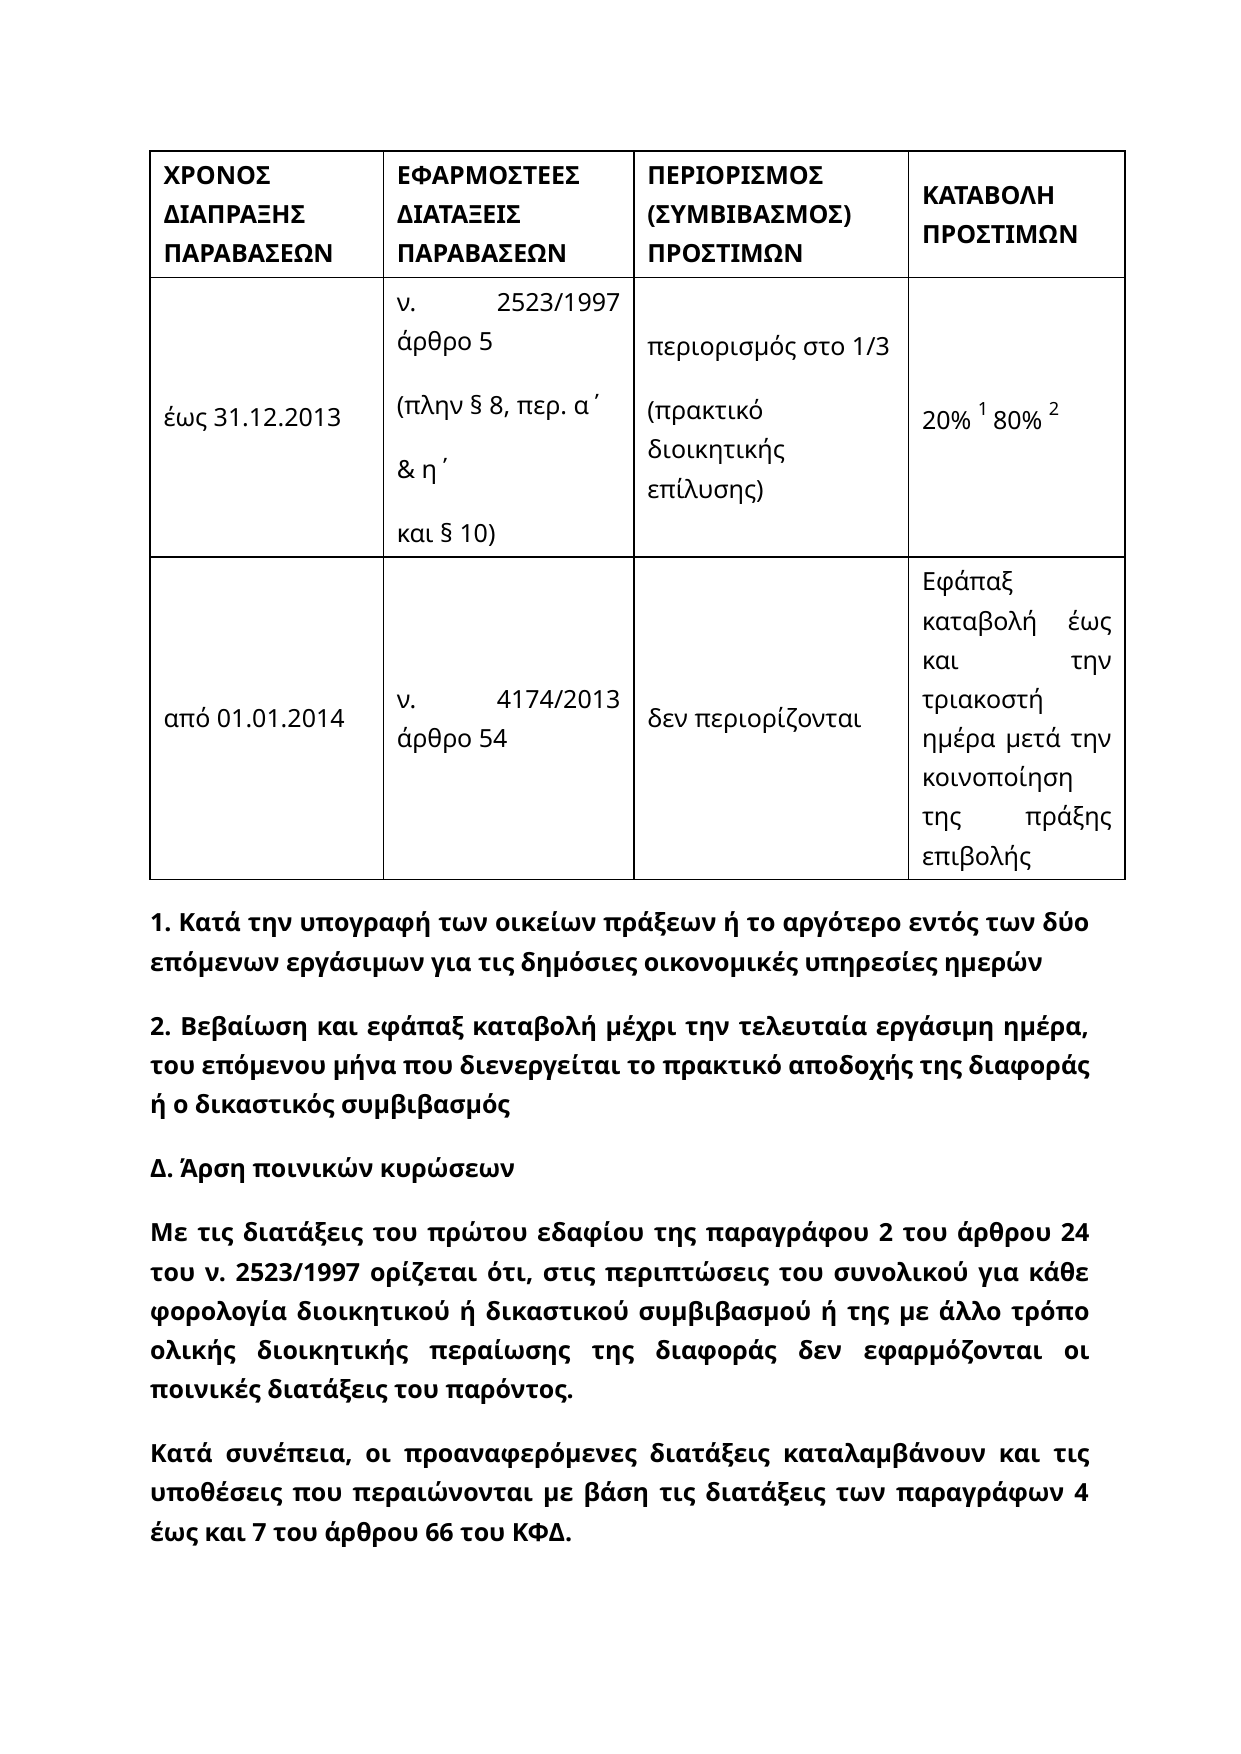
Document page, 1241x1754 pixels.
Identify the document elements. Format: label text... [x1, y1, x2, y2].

table_cell 20% 1 80% 2 [909, 278, 1124, 556]
table_cell έως 31.12.2013 [151, 278, 383, 556]
text 2. Βεβαίωση και εφάπαξ καταβολή μέχρι την τελευταία εργάσιμη ημέρα, του επόμενου μήνα που διενεργείται το πρακτικό αποδοχής της διαφοράς ή ο δικαστικός συμβιβασμός [150, 1008, 1090, 1121]
table_cell περιορισμός στο 1/3 (πρακτικό διοικητικής επίλυσης) [635, 278, 908, 556]
text Με τις διατάξεις του πρώτου εδαφίου της παραγράφου 2 του άρθρου 24 του ν. 2523/1997 ορίζεται ότι, στις περιπτώσεις του συνολικού για κάθε φορολογία διοικητικού ή δικαστικού συμβιβασμού ή της με άλλο τρόπο ολικής διοικητικής περαίωσης της διαφοράς δεν εφαρμόζονται οι ποινικές διατάξεις του παρόντος. [150, 1215, 1090, 1406]
table_cell ΕΦΑΡΜΟΣΤΕΕΣ ΔΙΑΤΑΞΕΙΣ ΠΑΡΑΒΑΣΕΩΝ [384, 152, 633, 276]
table_cell ΠΕΡΙΟΡΙΣΜΟΣ (ΣΥΜΒΙΒΑΣΜΟΣ) ΠΡΟΣΤΙΜΩΝ [635, 152, 908, 276]
text Δ. Άρση ποινικών κυρώσεων [150, 1151, 1090, 1185]
text 1. Κατά την υπογραφή των οικείων πράξεων ή το αργότερο εντός των δύο επόμενων εργάσιμων για τις δημόσιες οικονομικές υπηρεσίες ημερών [150, 905, 1090, 978]
table_cell Εφάπαξ καταβολή έως και την τριακοστή ημέρα μετά την κοινοποίηση της πράξης επιβολής [909, 558, 1124, 878]
text Κατά συνέπεια, οι προαναφερόμενες διατάξεις καταλαμβάνουν και τις υποθέσεις που περαιώνονται με βάση τις διατάξεις των παραγράφων 4 έως και 7 του άρθρου 66 του ΚΦΔ. [150, 1436, 1090, 1548]
table_cell ΧΡΟΝΟΣ ΔΙΑΠΡΑΞΗΣ ΠΑΡΑΒΑΣΕΩΝ [151, 152, 383, 276]
table_cell από 01.01.2014 [151, 558, 383, 878]
table_cell ν. 2523/1997 άρθρο 5 (πλην § 8, περ. α΄ & η΄ και § 10) [384, 278, 633, 556]
table_cell ΚΑΤΑΒΟΛΗ ΠΡΟΣΤΙΜΩΝ [909, 152, 1124, 276]
table_cell ν. 4174/2013 άρθρο 54 [384, 558, 633, 878]
table_cell δεν περιορίζονται [635, 558, 908, 878]
